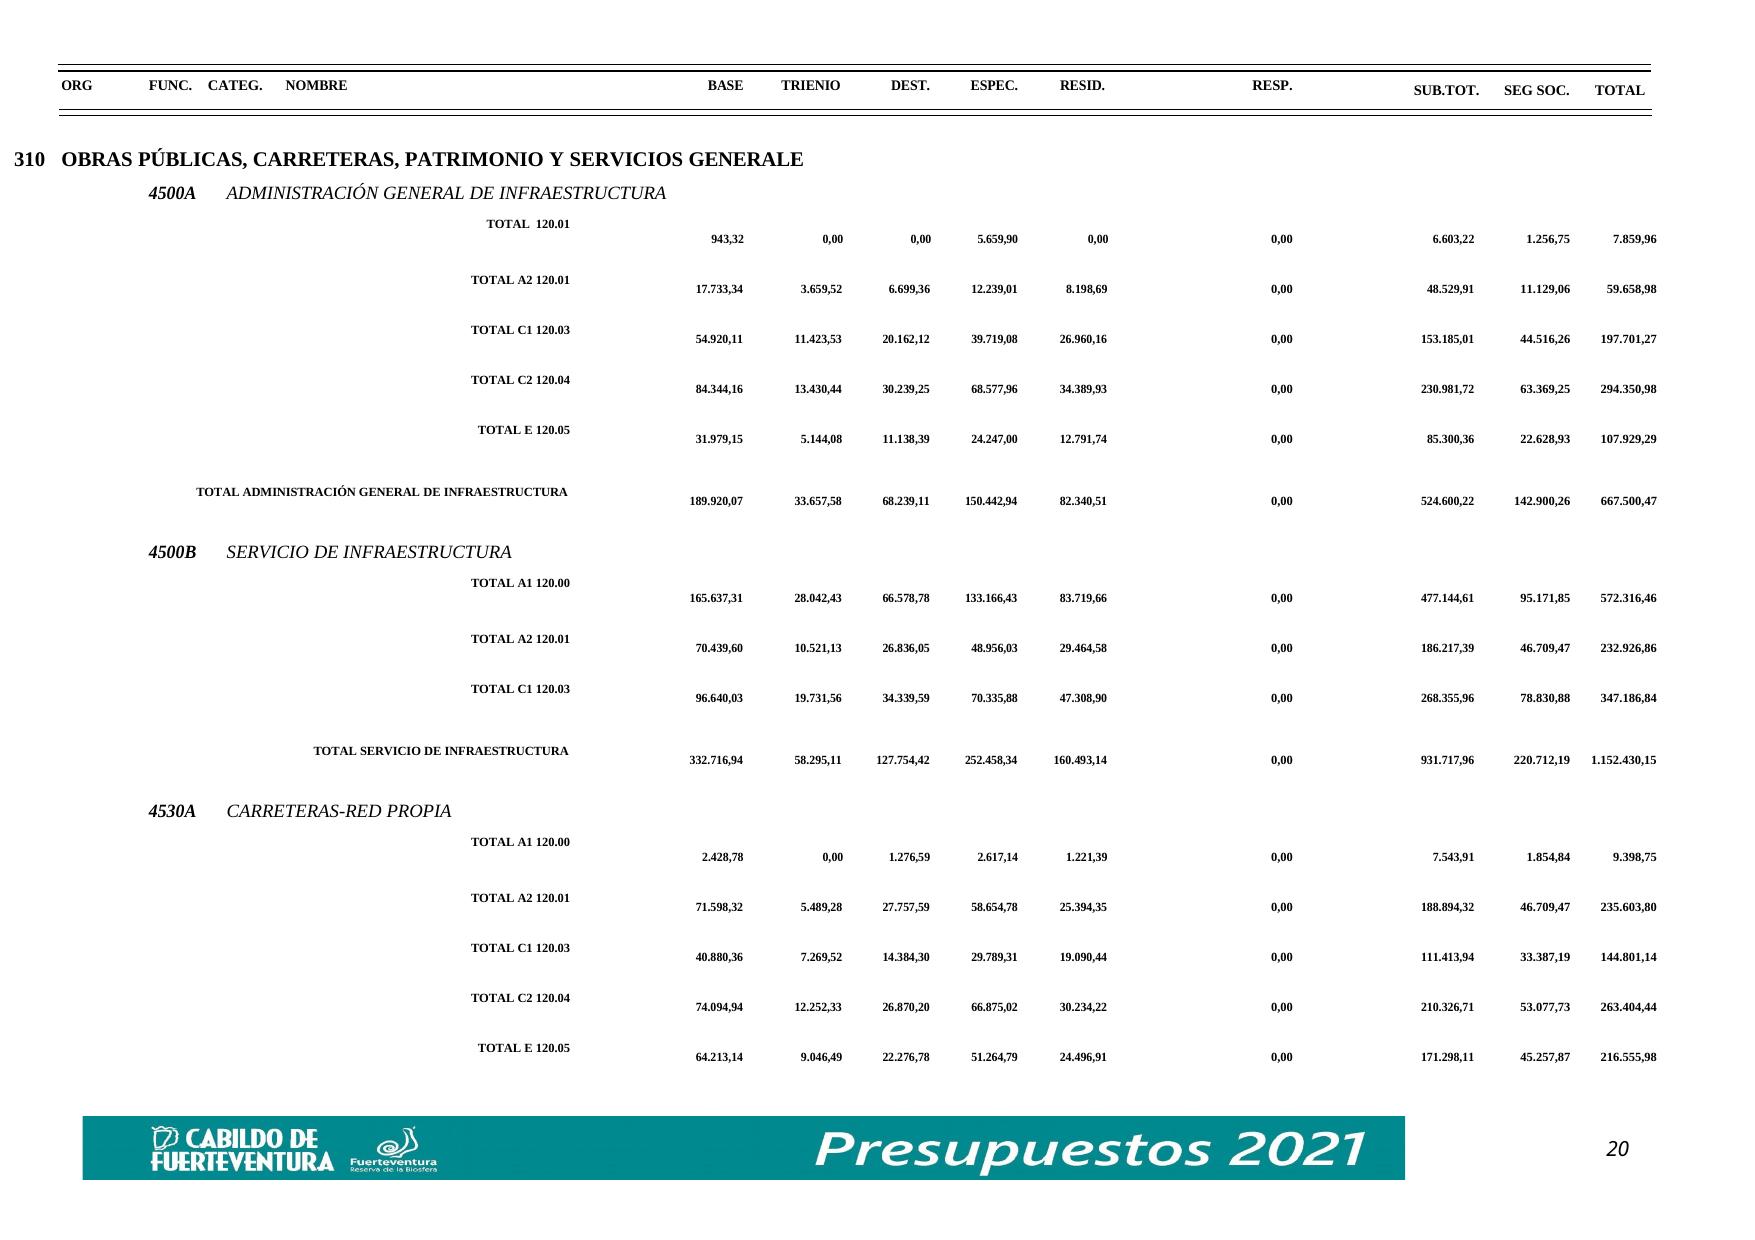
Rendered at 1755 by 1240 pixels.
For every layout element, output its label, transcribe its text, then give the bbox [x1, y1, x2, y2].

text 943,32 0,00 0,00 5.659,90 0,00 0,00 [711, 232, 1293, 246]
text 144.801,14 [1600, 950, 1669, 964]
subtitle 4500B SERVICIO DE INFRAESTRUCTURA [149, 541, 1669, 562]
text 54.920,11 11.423,53 20.162,12 39.719,08 26.960,16 0,00 [696, 332, 1293, 346]
text TOTAL C2 120.04 [46, 373, 570, 387]
text TOTAL E 120.05 [46, 1041, 570, 1055]
text 931.717,96 [1297, 753, 1474, 767]
text 48.529,91 [1297, 282, 1474, 296]
text 142.900,26 [1514, 493, 1571, 508]
text 1.256,75 [1526, 232, 1570, 246]
text 11.129,06 [1520, 282, 1570, 296]
text 186.217,39 [1297, 641, 1474, 655]
text TOTAL A1 120.00 [46, 834, 570, 849]
text 347.186,84 [1600, 691, 1669, 705]
text TOTAL A2 120.01 [46, 632, 570, 646]
text 188.894,32 [1297, 900, 1474, 914]
text 1.854,84 [1526, 849, 1570, 864]
text 74.094,94 12.252,33 26.870,20 66.875,02 30.234,22 0,00 [696, 999, 1293, 1014]
text SEG SOC. TOTAL [1504, 82, 1669, 99]
text SUB.TOT. [1413, 82, 1480, 98]
text 64.213,14 9.046,49 22.276,78 51.264,79 24.496,91 0,00 [696, 1049, 1293, 1064]
text 667.500,47 [1601, 494, 1669, 508]
text 6.603,22 [1297, 232, 1474, 246]
text 153.185,01 [1297, 332, 1474, 346]
text 4500A ADMINISTRACIÓN GENERAL DE INFRAESTRUCTURA [149, 182, 1669, 203]
text TOTAL C2 120.04 [46, 991, 570, 1005]
text 197.701,27 [1600, 332, 1669, 346]
text TOTAL E 120.05 [46, 423, 570, 437]
text 171.298,11 [1297, 1050, 1474, 1064]
text 107.929,29 [1600, 432, 1669, 446]
text 216.555,98 [1600, 1050, 1669, 1064]
text 22.628,93 [1520, 432, 1570, 446]
text 84.344,16 13.430,44 30.239,25 68.577,96 34.389,93 0,00 [696, 382, 1293, 396]
text 165.637,31 28.042,43 66.578,78 133.166,43 83.719,66 0,00 [689, 591, 1293, 605]
text 78.830,88 [1520, 691, 1570, 705]
text 477.144,61 [1297, 591, 1474, 605]
text 332.716,94 58.295,11 127.754,42 252.458,34 160.493,14 0,00 [689, 752, 1293, 767]
text 95.171,85 [1520, 591, 1570, 605]
text 1.152.430,15 [1591, 753, 1669, 767]
text 4530A CARRETERAS-RED PROPIA [149, 800, 1669, 821]
text 232.926,86 [1600, 641, 1669, 655]
text 9.398,75 [1613, 850, 1669, 864]
text 53.077,73 [1520, 999, 1570, 1014]
text 17.733,34 3.659,52 6.699,36 12.239,01 8.198,69 0,00 [696, 282, 1293, 296]
text TOTAL A1 120.00 [46, 576, 570, 590]
text 45.257,87 [1520, 1049, 1570, 1064]
text 230.981,72 [1297, 382, 1474, 396]
list OBRAS PÚBLICAS, CARRETERAS, PATRIMONIO Y SERVICIOS GENERALE [14, 147, 1669, 171]
text 71.598,32 5.489,28 27.757,59 58.654,78 25.394,35 0,00 [696, 899, 1293, 914]
text 111.413,94 [1297, 950, 1474, 964]
text TOTAL A2 120.01 [46, 891, 570, 905]
text 263.404,44 [1600, 1000, 1669, 1014]
text 59.658,98 [1607, 282, 1669, 296]
text TOTAL C1 120.03 [46, 682, 570, 696]
text 33.387,19 [1520, 949, 1570, 964]
text 46.709,47 [1520, 641, 1570, 655]
text 2.428,78 0,00 1.276,59 2.617,14 1.221,39 0,00 [702, 849, 1293, 864]
text TOTAL C1 120.03 [46, 941, 570, 955]
text 70.439,60 10.521,13 26.836,05 48.956,03 29.464,58 0,00 [696, 641, 1293, 655]
text 220.712,19 [1514, 752, 1570, 767]
text 96.640,03 19.731,56 34.339,59 70.335,88 47.308,90 0,00 [696, 691, 1293, 705]
text 210.326,71 [1297, 1000, 1474, 1014]
text TOTAL ADMINISTRACIÓN GENERAL DE INFRAESTRUCTURA [196, 484, 571, 499]
text 189.920,07 33.657,58 68.239,11 150.442,94 82.340,51 0,00 [689, 493, 1293, 508]
text 63.369,25 [1520, 382, 1570, 396]
text TOTAL SERVICIO DE INFRAESTRUCTURA [313, 744, 571, 758]
text 31.979,15 5.144,08 11.138,39 24.247,00 12.791,74 0,00 [696, 432, 1293, 446]
text 44.516,26 [1520, 332, 1570, 346]
text 7.859,96 [1613, 232, 1669, 246]
text TOTAL 120.01 [46, 217, 570, 231]
text TOTAL C1 120.03 [46, 323, 570, 337]
text 7.543,91 [1297, 850, 1474, 864]
text 572.316,46 [1600, 591, 1669, 605]
text 524.600,22 [1297, 494, 1474, 508]
text 46.709,47 [1520, 899, 1570, 914]
text TOTAL A2 120.01 [46, 273, 570, 287]
text 268.355,96 [1297, 691, 1474, 705]
text 85.300,36 [1297, 432, 1474, 446]
text 40.880,36 7.269,52 14.384,30 29.789,31 19.090,44 0,00 [696, 949, 1293, 964]
text 294.350,98 [1600, 382, 1669, 396]
text ORG FUNC. CATEG. NOMBRE BASE TRIENIO DEST. ESPEC. RESID. RESP. [61, 77, 1293, 93]
text 235.603,80 [1600, 900, 1669, 914]
